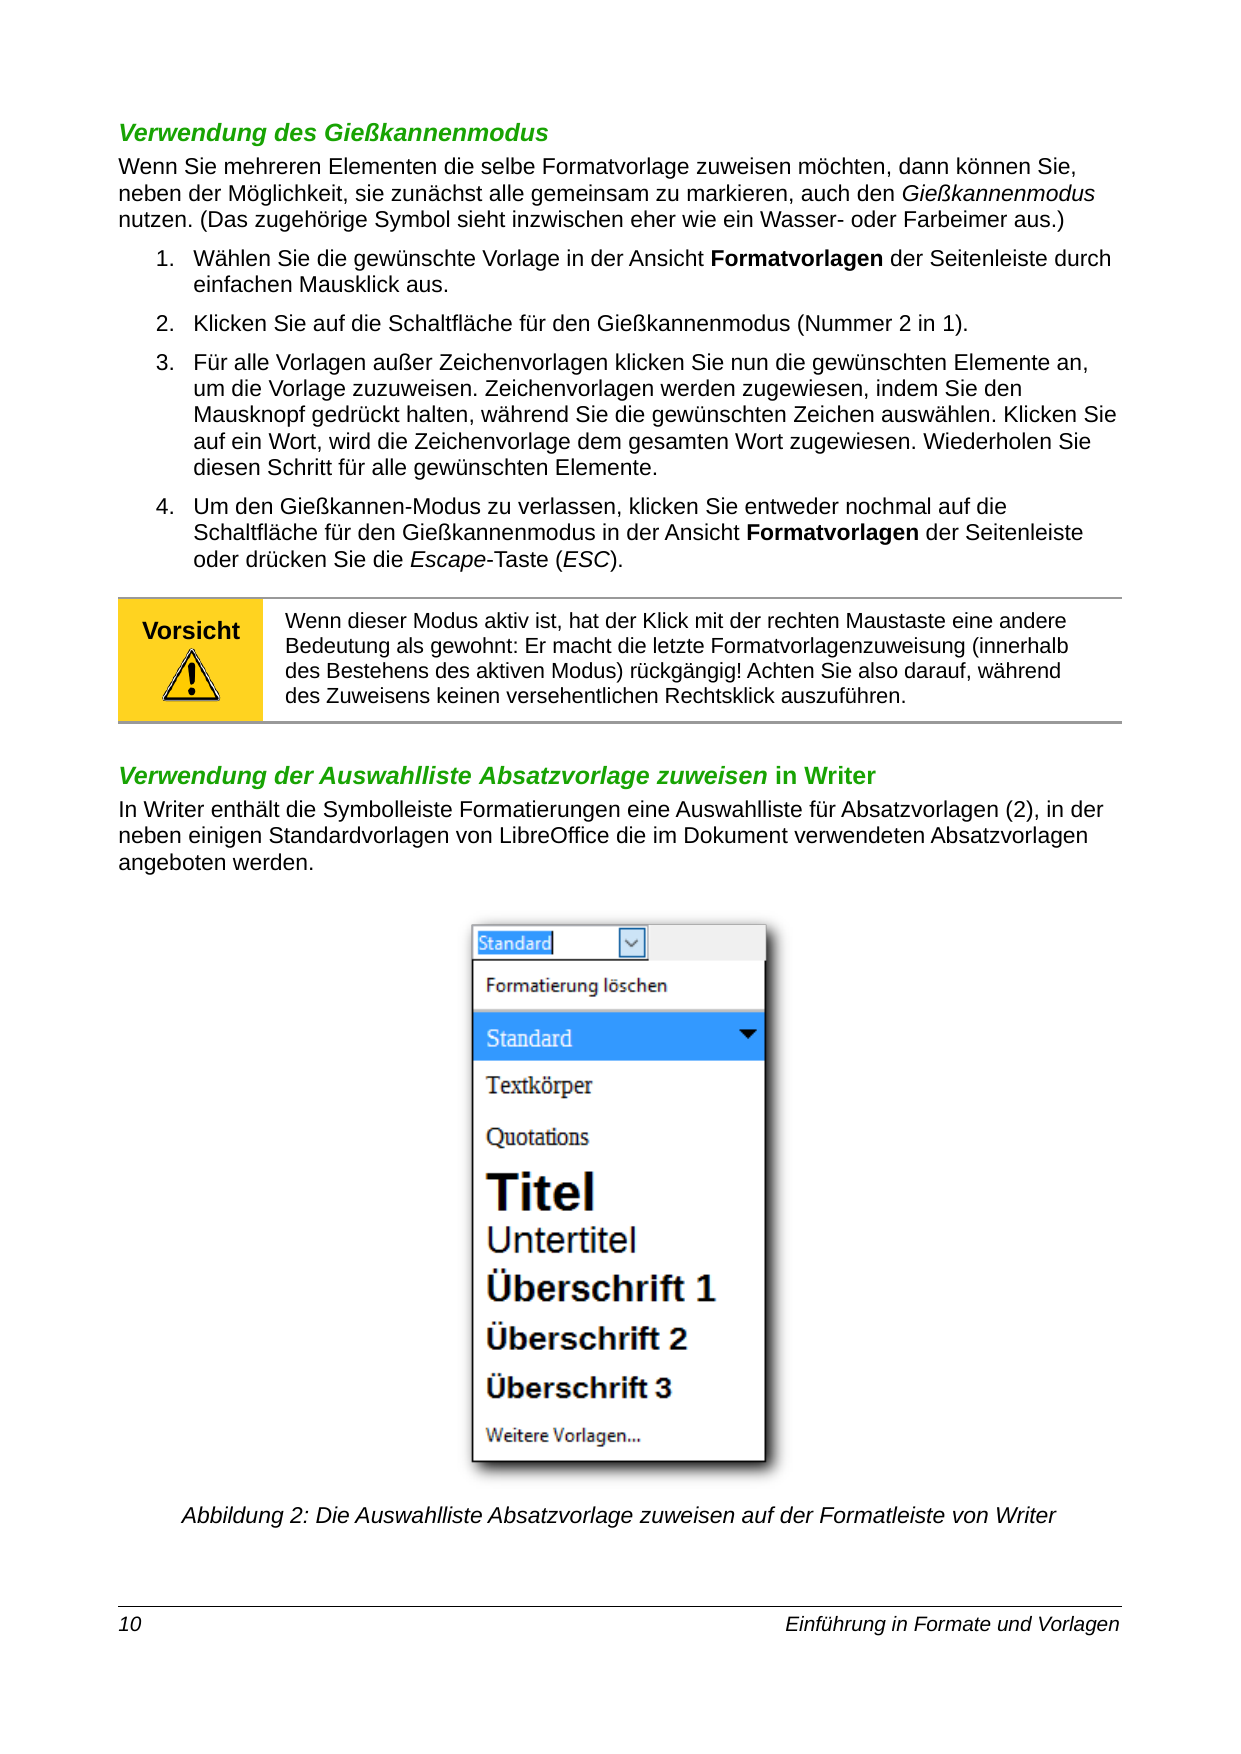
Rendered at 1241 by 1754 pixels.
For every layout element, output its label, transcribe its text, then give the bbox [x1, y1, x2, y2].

subtitle Verwendung des Gießkannenmodus [118, 118, 1122, 147]
text Abbildung 2: Die Auswahlliste Absatzvorlage zuweisen auf der Formatleiste von Writer [182, 1502, 1058, 1528]
table_header Wenn dieser Modus aktiv ist, hat der Klick mit der rechten Maustaste eine andere Bedeutung als gewohnt: Er macht die letzte Formatvorlagenzuweisung (innerhalb des Bestehens des aktiven Modus) rückgängig! Achten Sie also darauf, während des Zuweisens keinen versehentlichen Rechtsklick auszuführen. [264, 599, 1122, 721]
table_header Vorsicht [118, 599, 263, 721]
list Klicken Sie auf die Schaltfläche für den Gießkannenmodus (Nummer 2 in Abbildung 1). [156, 310, 1122, 336]
list Für alle Vorlagen außer Zeichenvorlagen klicken Sie nun die gewünschten Elemente an, um die Vorlage zuzuweisen. Zeichenvorlagen werden zugewiesen, indem Sie den Mausknopf gedrückt halten, während Sie die gewünschten Zeichen auswählen. Klicken Sie auf ein Wort, wird die Zeichenvorlage dem gesamten Wort zugewiesen. Wiederholen Sie diesen Schritt für alle gewünschten Elemente. [156, 349, 1122, 481]
list Wählen Sie die gewünschte Vorlage in der Ansicht Formatvorlagen der Seitenleiste durch einfachen Mausklick aus. [156, 245, 1122, 297]
list Um den Gießkannen-Modus zu verlassen, klicken Sie entweder nochmal auf die Schaltfläche für den Gießkannenmodus in der Ansicht Formatvorlagen der Seitenleiste oder drücken Sie die Escape-Taste (ESC). [156, 493, 1122, 572]
picture [447, 900, 793, 1489]
text In Writer enthält die Symbolleiste Formatierungen eine Auswahlliste für Absatzvorlagen (Abbildung 2), in der neben einigen Standardvorlagen von LibreOffice die im Dokument verwendeten Absatzvorlagen angeboten werden. [118, 796, 1122, 875]
text Wenn Sie mehreren Elementen die selbe Formatvorlage zuweisen möchten, dann können Sie, neben der Möglichkeit, sie zunächst alle gemeinsam zu markieren, auch den Gießkannenmodus nutzen. (Das zugehörige Symbol sieht inzwischen eher wie ein Wasser- oder Farbeimer aus.) [118, 153, 1122, 232]
picture [158, 644, 224, 705]
subtitle Verwendung der Auswahlliste Absatzvorlage zuweisen in Writer [118, 761, 1122, 790]
